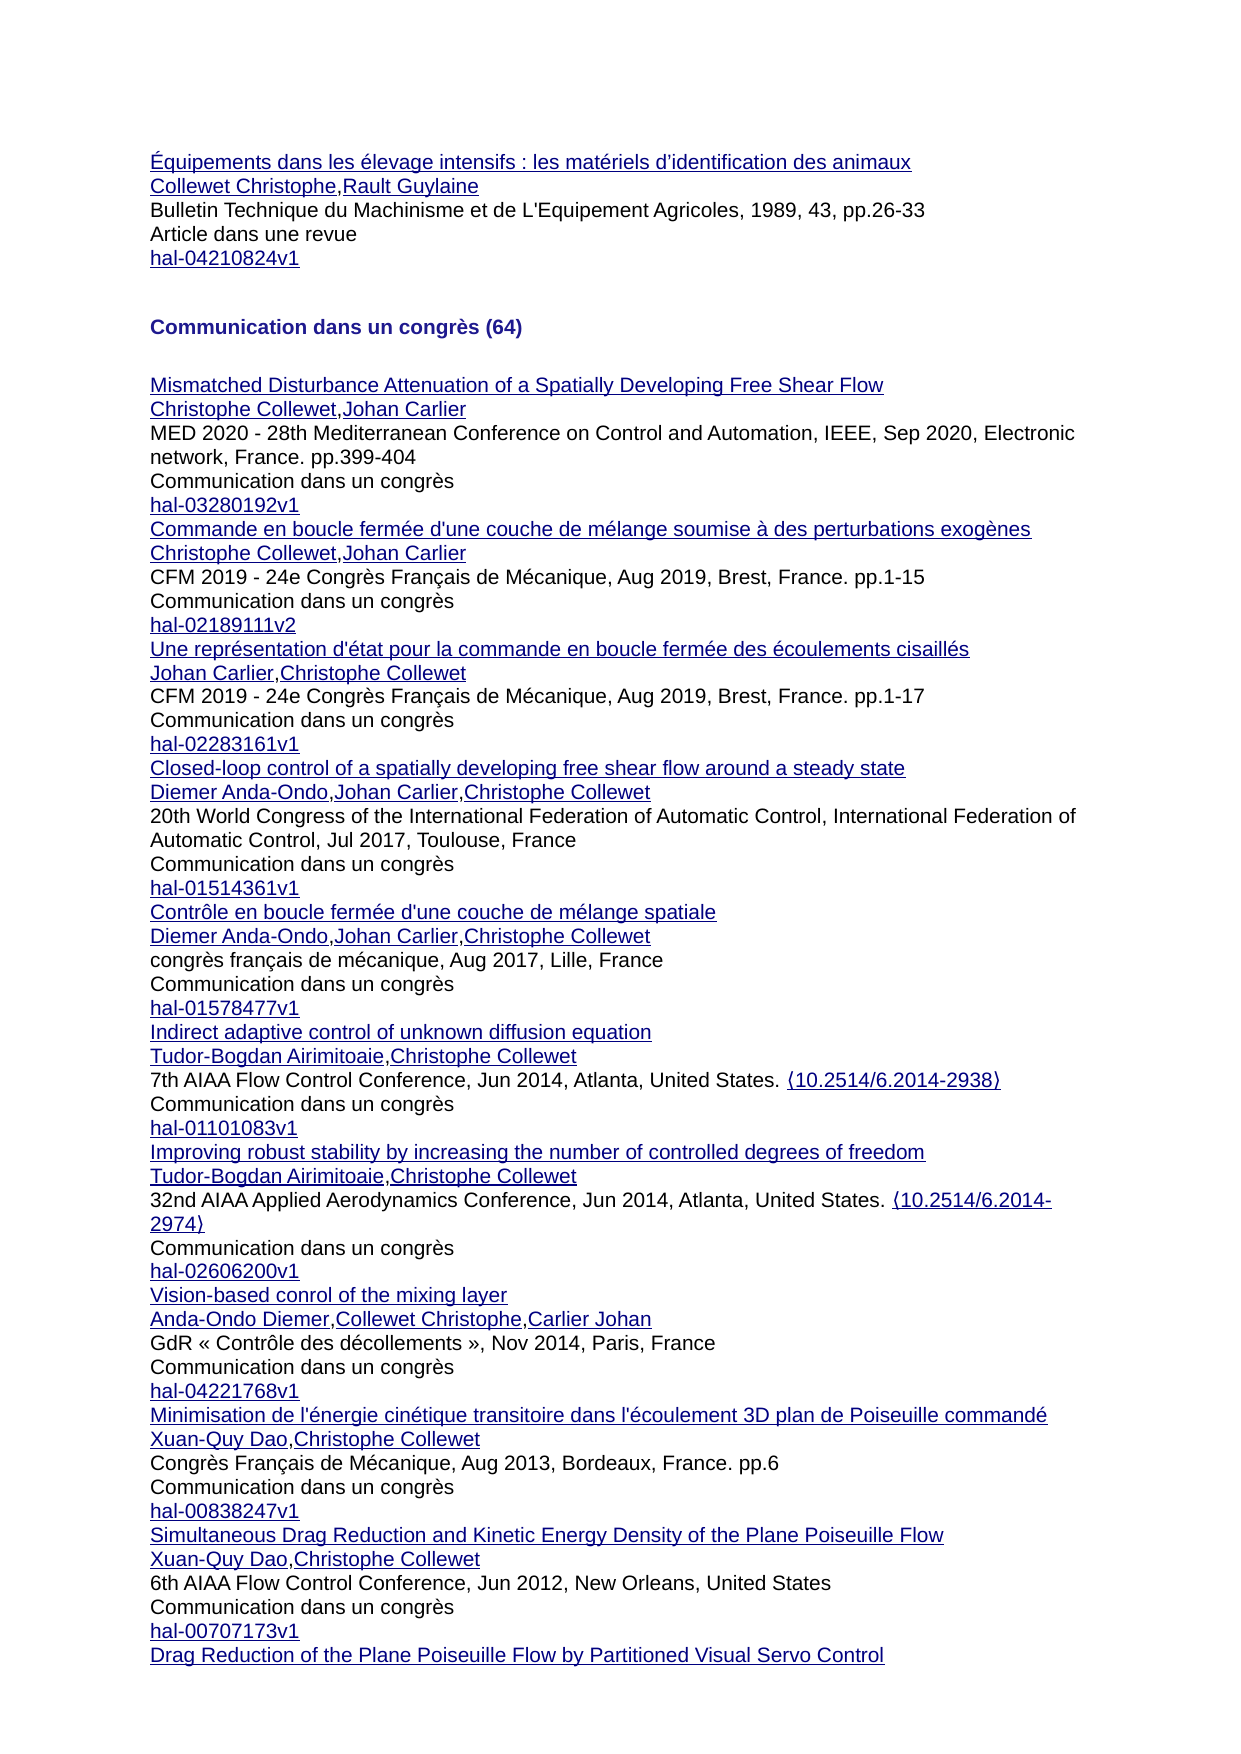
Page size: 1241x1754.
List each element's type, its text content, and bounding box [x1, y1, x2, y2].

table_cell Improving robust stability by increasing the number of controlled degrees of freedom Tudor-Bogdan Airimitoaie,Christophe Collewet 32nd AIAA Applied Aerodynamics Conference, Jun 2014, Atlanta, United States. ⟨10.2514/6.2014-2974⟩ Communication dans un congrès hal-02606200v1 [150, 1140, 1090, 1283]
table_header Mismatched Disturbance Attenuation of a Spatially Developing Free Shear Flow Christophe Collewet,Johan Carlier MED 2020 - 28th Mediterranean Conference on Control and Automation, IEEE, Sep 2020, Electronic network, France. pp.399-404 Communication dans un congrès hal-03280192v1 [150, 373, 1090, 517]
table_cell Drag Reduction of the Plane Poiseuille Flow by Partitioned Visual Servo Control [150, 1643, 1090, 1667]
table_cell Indirect adaptive control of unknown diffusion equation Tudor-Bogdan Airimitoaie,Christophe Collewet 7th AIAA Flow Control Conference, Jun 2014, Atlanta, United States. ⟨10.2514/6.2014-2938⟩ Communication dans un congrès hal-01101083v1 [150, 1020, 1090, 1139]
table_cell Commande en boucle fermée d'une couche de mélange soumise à des perturbations exogènes Christophe Collewet,Johan Carlier CFM 2019 - 24e Congrès Français de Mécanique, Aug 2019, Brest, France. pp.1-15 Communication dans un congrès hal-02189111v2 [150, 517, 1090, 636]
table_cell Minimisation de l'énergie cinétique transitoire dans l'écoulement 3D plan de Poiseuille commandé Xuan-Quy Dao,Christophe Collewet Congrès Français de Mécanique, Aug 2013, Bordeaux, France. pp.6 Communication dans un congrès hal-00838247v1 [150, 1403, 1090, 1523]
table_cell Contrôle en boucle fermée d'une couche de mélange spatiale Diemer Anda-Ondo,Johan Carlier,Christophe Collewet congrès français de mécanique, Aug 2017, Lille, France Communication dans un congrès hal-01578477v1 [150, 900, 1090, 1020]
table_cell Vision-based conrol of the mixing layer Anda-Ondo Diemer,Collewet Christophe,Carlier Johan GdR « Contrôle des décollements », Nov 2014, Paris, France Communication dans un congrès hal-04221768v1 [150, 1283, 1090, 1403]
table_cell Closed-loop control of a spatially developing free shear flow around a steady state Diemer Anda-Ondo,Johan Carlier,Christophe Collewet 20th World Congress of the International Federation of Automatic Control, International Federation of Automatic Control, Jul 2017, Toulouse, France Communication dans un congrès hal-01514361v1 [150, 756, 1090, 900]
table_cell Équipements dans les élevage intensifs : les matériels d’identification des animaux Collewet Christophe,Rault Guylaine Bulletin Technique du Machinisme et de L'Equipement Agricoles, 1989, 43, pp.26-33 Article dans une revue hal-04210824v1 [150, 150, 1090, 270]
table_cell Une représentation d'état pour la commande en boucle fermée des écoulements cisaillés Johan Carlier,Christophe Collewet CFM 2019 - 24e Congrès Français de Mécanique, Aug 2019, Brest, France. pp.1-17 Communication dans un congrès hal-02283161v1 [150, 636, 1090, 756]
subtitle Communication dans un congrès (64) [150, 314, 1090, 338]
table_cell Simultaneous Drag Reduction and Kinetic Energy Density of the Plane Poiseuille Flow Xuan-Quy Dao,Christophe Collewet 6th AIAA Flow Control Conference, Jun 2012, New Orleans, United States Communication dans un congrès hal-00707173v1 [150, 1523, 1090, 1643]
